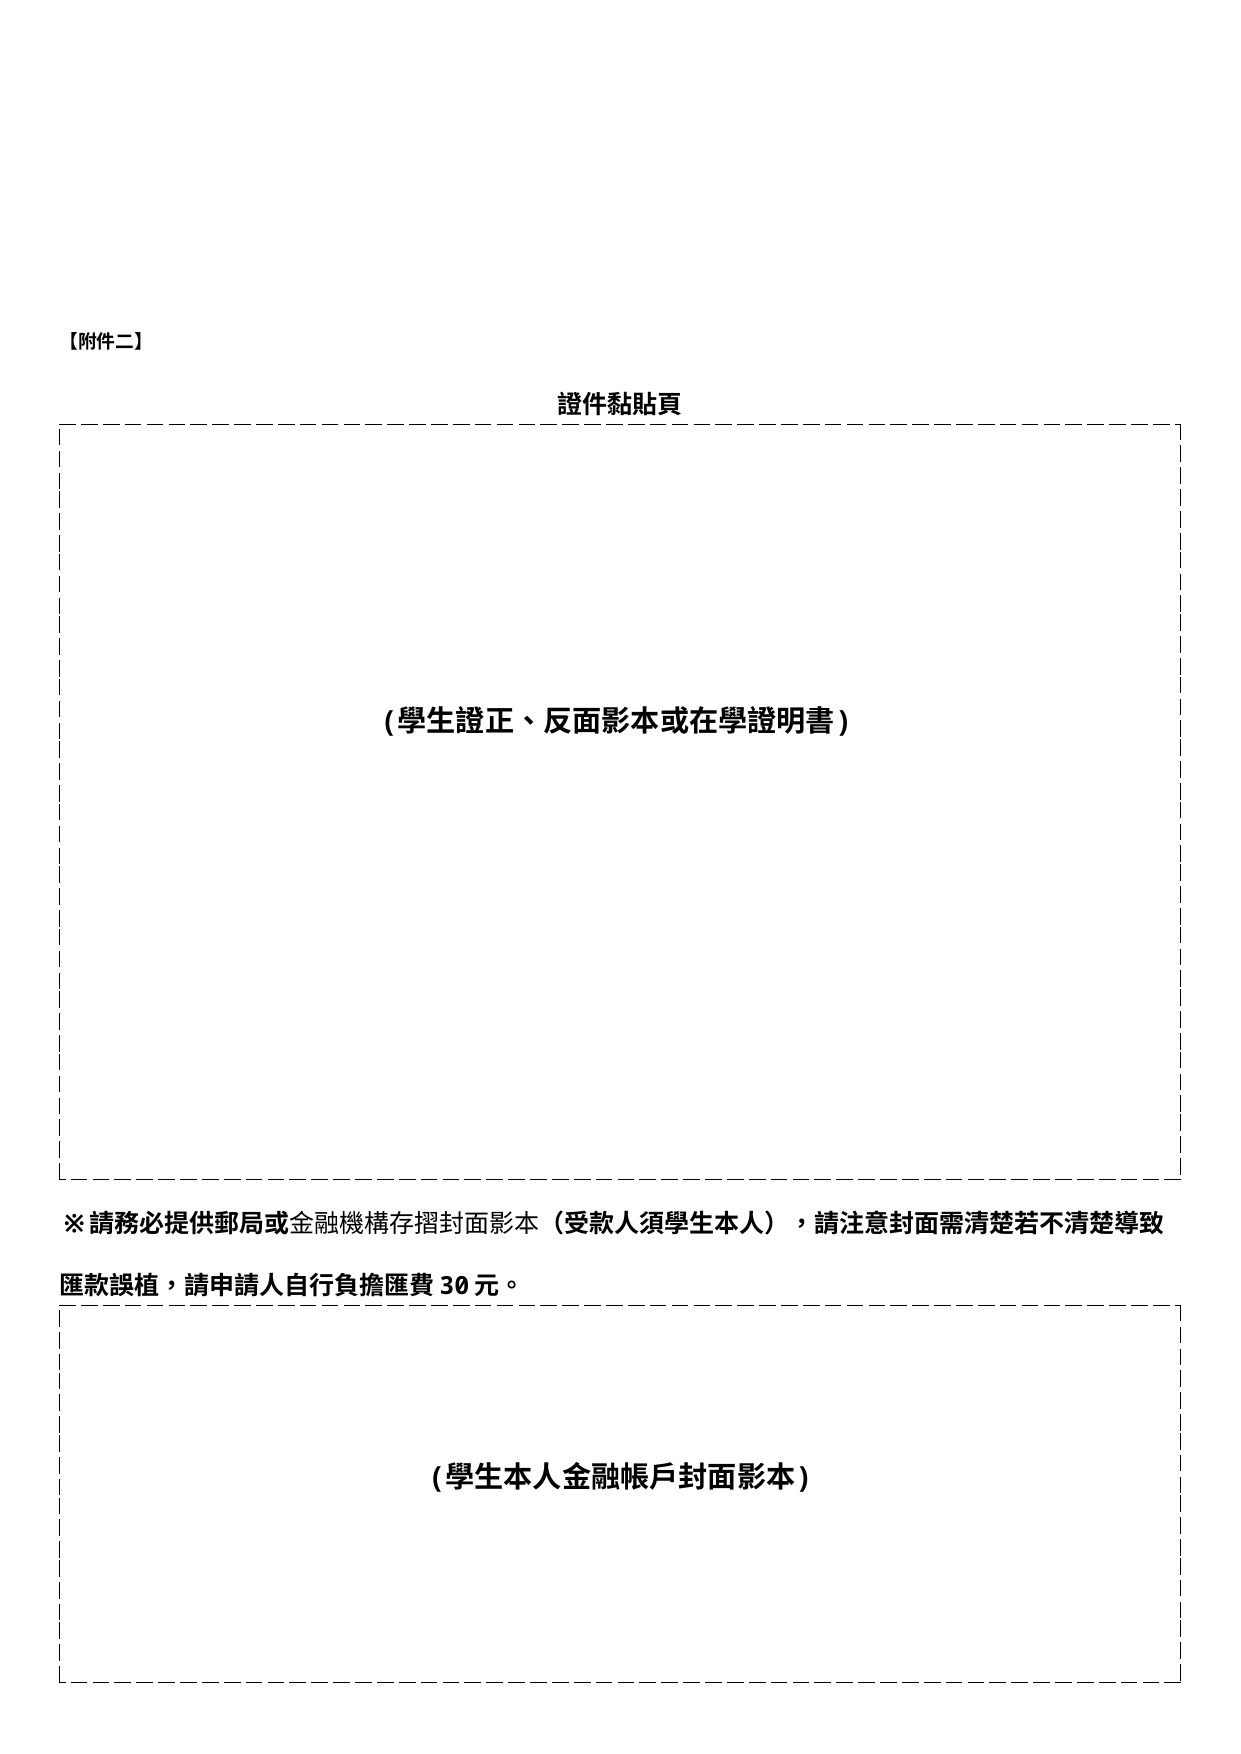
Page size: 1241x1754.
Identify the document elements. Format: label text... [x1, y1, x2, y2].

text 證件黏貼頁 [59, 361, 1181, 423]
text ※請務必提供郵局或金融機構存摺封面影本（受款人須學生本人），請注意封面需清楚若不清楚導致匯款誤植，請申請人自行負擔匯費30元。 [59, 1180, 1181, 1305]
text 【附件二】 [59, 327, 1181, 354]
text (學生本人金融帳戶封面影本) [59, 1430, 1181, 1495]
text (學生證正、反面影本或在學證明書) [59, 673, 1181, 739]
